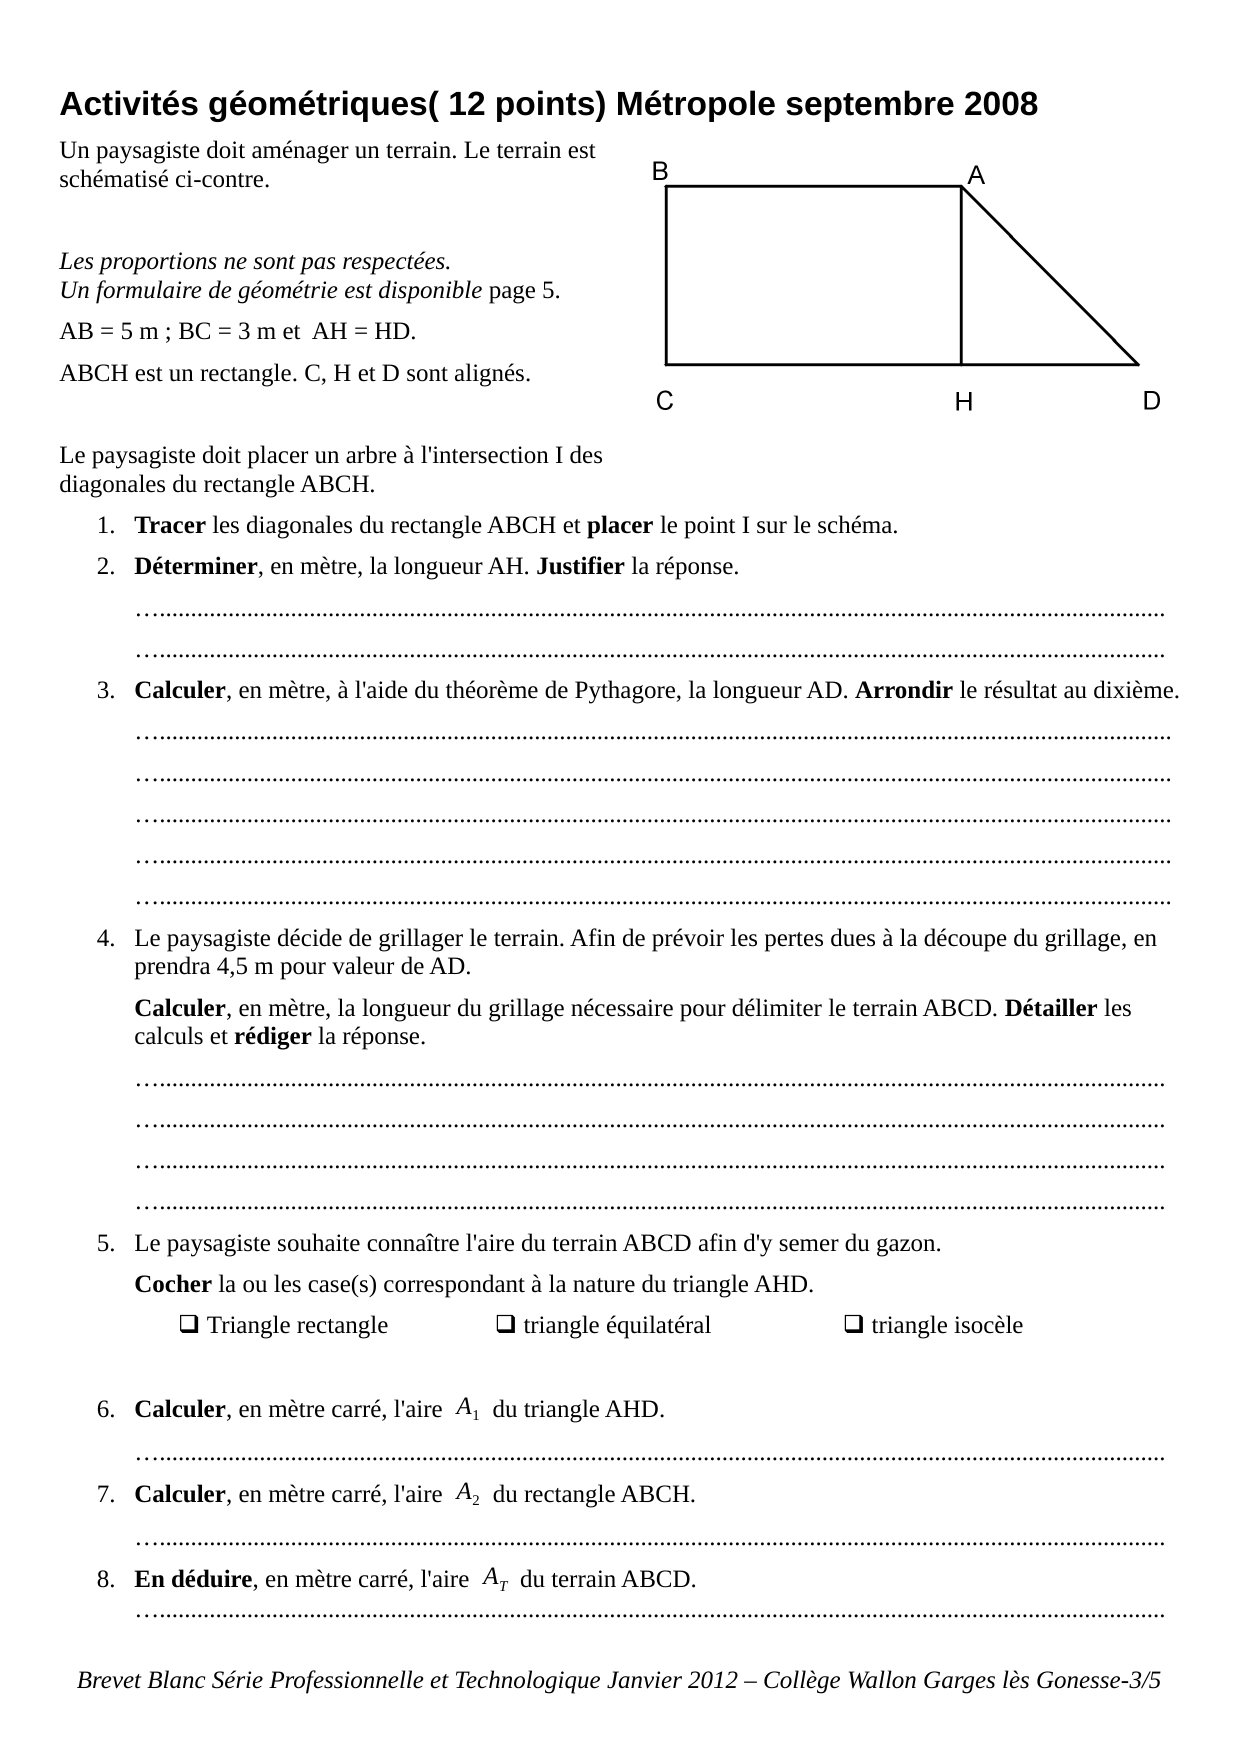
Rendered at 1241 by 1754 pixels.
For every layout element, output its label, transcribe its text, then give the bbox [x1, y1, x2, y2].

list …................................................................................................................................................................. [97, 1063, 1181, 1091]
list ….................................................................................................................................................................. [97, 840, 1181, 869]
list  Triangle rectangle  triangle équilatéral  triangle isocèle [97, 1310, 1181, 1339]
list En déduire, en mètre carré, l'aire du terrain ABCD.…................................................................................................................................................................. [97, 1563, 1181, 1623]
list …................................................................................................................................................................. [97, 1437, 1181, 1465]
list Tracer les diagonales du rectangle ABCH et placer le point I sur le schéma. [97, 510, 1181, 539]
list ….................................................................................................................................................................. [97, 758, 1181, 786]
list …................................................................................................................................................................. [97, 634, 1181, 663]
list …................................................................................................................................................................. [97, 1186, 1181, 1215]
list Le paysagiste souhaite connaître l'aire du terrain ABCD afin d'y semer du gazon. [97, 1228, 1181, 1256]
list …................................................................................................................................................................. [97, 1522, 1181, 1550]
list …................................................................................................................................................................. [97, 1104, 1181, 1133]
list Calculer, en mètre carré, l'aire du triangle AHD. [97, 1393, 1181, 1424]
text Le paysagiste doit placer un arbre à l'intersection I des diagonales du rectangle ABCH. [59, 440, 1181, 498]
list Déterminer, en mètre, la longueur AH. Justifier la réponse. [97, 551, 1181, 580]
list Le paysagiste décide de grillager le terrain. Afin de prévoir les pertes dues à la découpe du grillage, en prendra 4,5 m pour valeur de AD. [97, 923, 1181, 980]
subtitle Activités géométriques( 12 points) Métropole septembre 2008 [59, 84, 1181, 123]
list ….................................................................................................................................................................. [97, 881, 1181, 910]
text AB = 5 m ; BC = 3 m et AH = HD. [59, 316, 638, 345]
list ….................................................................................................................................................................. [97, 799, 1181, 828]
text Un paysagiste doit aménager un terrain. Le terrain est schématisé ci-contre. [59, 135, 638, 193]
picture [638, 132, 1180, 445]
list Cocher la ou les case(s) correspondant à la nature du triangle AHD. [97, 1269, 1181, 1298]
list ….................................................................................................................................................................. [97, 716, 1181, 745]
text ABCH est un rectangle. C, H et D sont alignés. [59, 358, 638, 386]
list Calculer, en mètre, la longueur du grillage nécessaire pour délimiter le terrain ABCD. Détailler les calculs et rédiger la réponse. [97, 993, 1181, 1050]
list Calculer, en mètre carré, l'aire du rectangle ABCH. [97, 1478, 1181, 1509]
text Les proportions ne sont pas respectées. Un formulaire de géométrie est disponible page 5. [59, 246, 638, 304]
list Calculer, en mètre, à l'aide du théorème de Pythagore, la longueur AD. Arrondir le résultat au dixième. [97, 675, 1181, 704]
list …................................................................................................................................................................. [97, 1145, 1181, 1174]
list …................................................................................................................................................................. [97, 593, 1181, 621]
